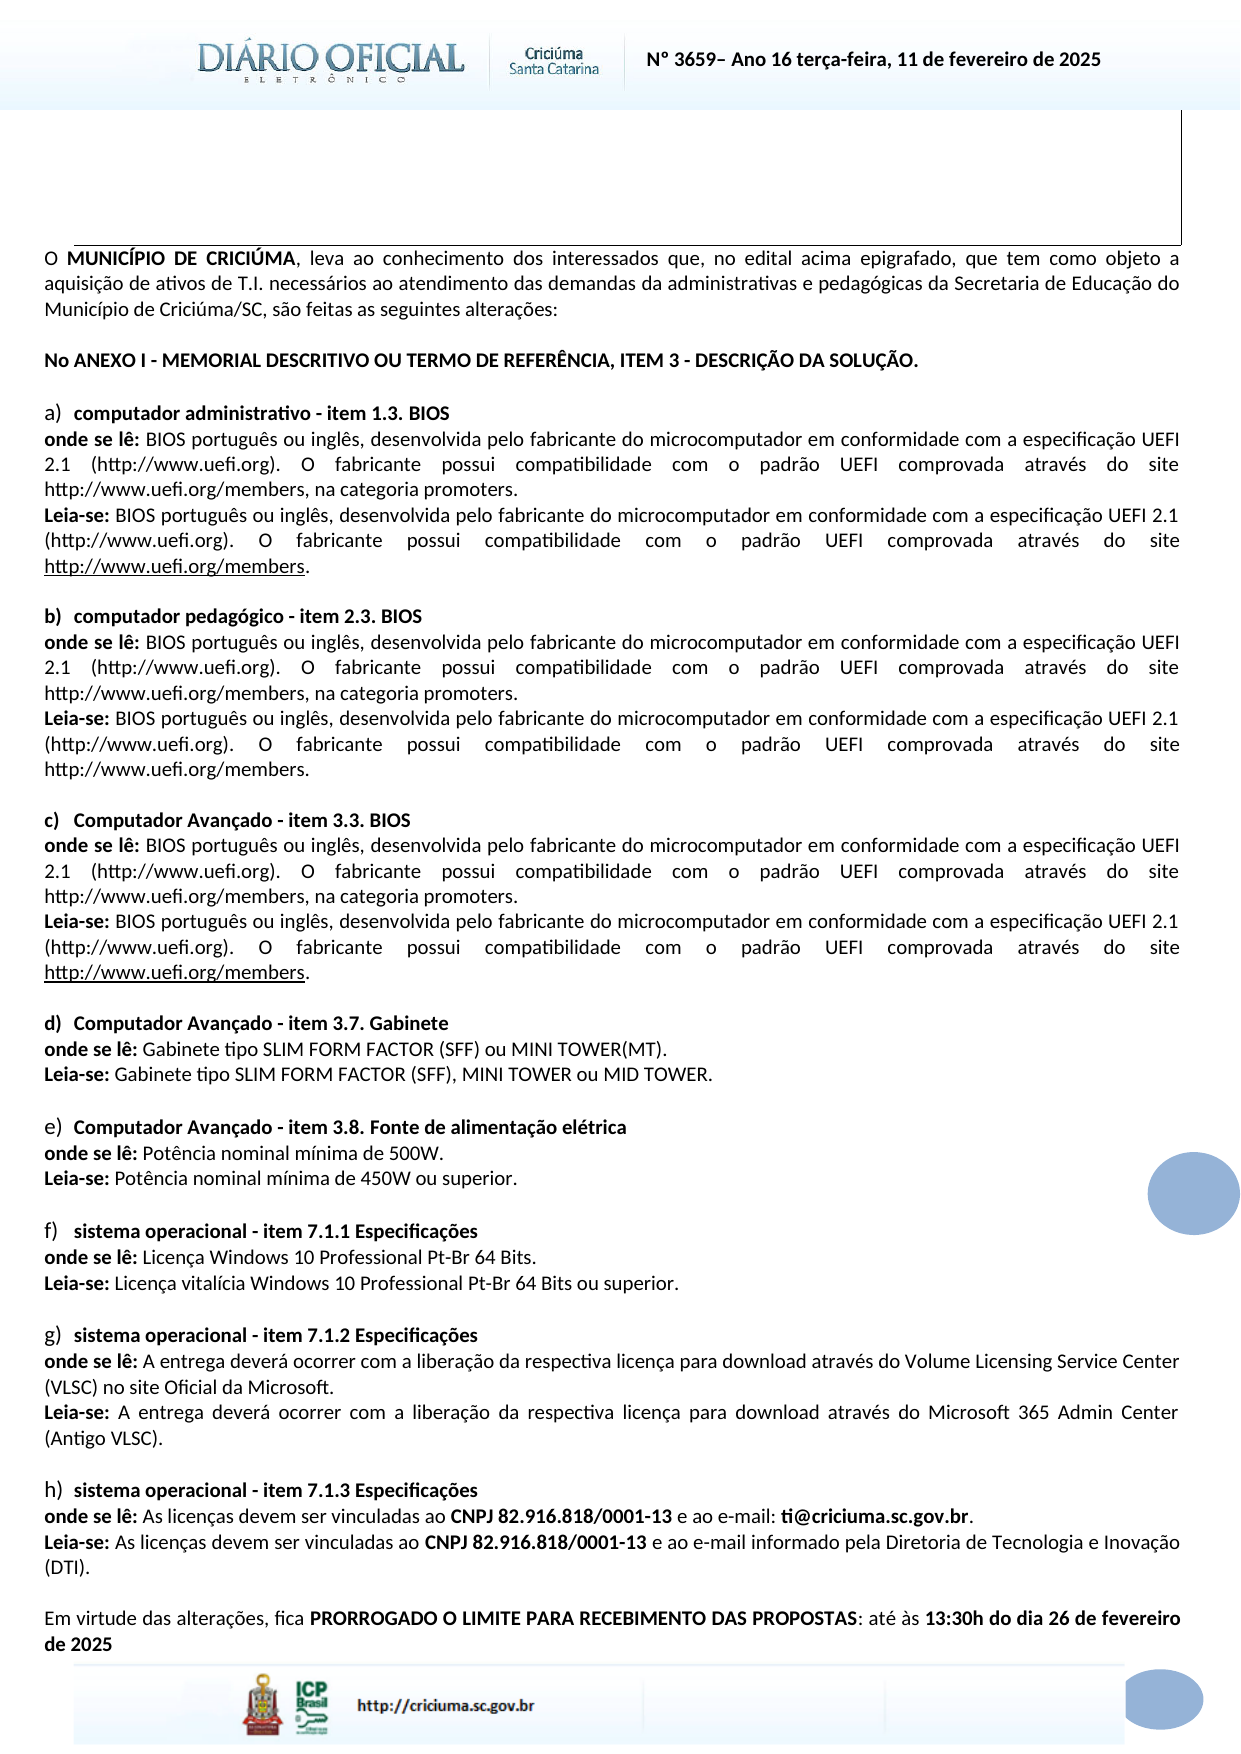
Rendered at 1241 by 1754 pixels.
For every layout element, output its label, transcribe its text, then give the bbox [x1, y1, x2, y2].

text Leia-se: BIOS português ou inglês, desenvolvida pelo fabricante do microcomputador em conformidade com a especificação UEFI 2.1 (http://www.uefi.org). O fabricante possui compatibilidade com o padrão UEFI comprovada através do site http://www.uefi.org/members. [44, 705, 1181, 782]
list onde se lê: BIOS português ou inglês, desenvolvida pelo fabricante do microcomputador em conformidade com a especificação UEFI 2.1 (http://www.uefi.org). O fabricante possui compatibilidade com o padrão UEFI comprovada através do site http://www.uefi.org/members, na categoria promoters. [44, 629, 1181, 705]
text No ANEXO I - MEMORIAL DESCRITIVO OU TERMO DE REFERÊNCIA, ITEM 3 - DESCRIÇÃO DA SOLUÇÃO. [44, 347, 1181, 372]
list computador pedagógico - item 2.3. BIOS [44, 604, 1181, 629]
list sistema operacional - item 7.1.2 Especificações [44, 1321, 1181, 1348]
text Leia-se: A entrega deverá ocorrer com a liberação da respectiva licença para download através do Microsoft 365 Admin Center (Antigo VLSC). [44, 1399, 1181, 1450]
text Leia-se: As licenças devem ser vinculadas ao CNPJ 82.916.818/0001-13 e ao e-mail informado pela Diretoria de Tecnologia e Inovação (DTI). [44, 1529, 1181, 1580]
list computador administrativo - item 1.3. BIOS [44, 398, 1181, 426]
text onde se lê: Licença Windows 10 Professional Pt-Br 64 Bits. [44, 1244, 1181, 1270]
text Leia-se: Gabinete tipo SLIM FORM FACTOR (SFF), MINI TOWER ou MID TOWER. [44, 1061, 1181, 1087]
list onde se lê: Gabinete tipo SLIM FORM FACTOR (SFF) ou MINI TOWER(MT). [44, 1036, 1181, 1061]
list onde se lê: BIOS português ou inglês, desenvolvida pelo fabricante do microcomputador em conformidade com a especificação UEFI 2.1 (http://www.uefi.org). O fabricante possui compatibilidade com o padrão UEFI comprovada através do site http://www.uefi.org/members, na categoria promoters. [44, 832, 1181, 909]
list Computador Avançado - item 3.3. BIOS [44, 807, 1181, 832]
text O MUNICÍPIO DE CRICIÚMA, leva ao conhecimento dos interessados que, no edital acima epigrafado, que tem como objeto a aquisição de ativos de T.I. necessários ao atendimento das demandas da administrativas e pedagógicas da Secretaria de Educação do Município de Criciúma/SC, são feitas as seguintes alterações: [44, 245, 1181, 321]
text Leia-se: Licença vitalícia Windows 10 Professional Pt-Br 64 Bits ou superior. [44, 1270, 1181, 1295]
list sistema operacional - item 7.1.3 Especificações [44, 1476, 1181, 1504]
list onde se lê: Potência nominal mínima de 500W. [44, 1140, 1181, 1165]
list onde se lê: BIOS português ou inglês, desenvolvida pelo fabricante do microcomputador em conformidade com a especificação UEFI 2.1 (http://www.uefi.org). O fabricante possui compatibilidade com o padrão UEFI comprovada através do site http://www.uefi.org/members, na categoria promoters. [44, 426, 1181, 502]
text Leia-se: BIOS português ou inglês, desenvolvida pelo fabricante do microcomputador em conformidade com a especificação UEFI 2.1 (http://www.uefi.org). O fabricante possui compatibilidade com o padrão UEFI comprovada através do site http://www.uefi.org/members. [44, 502, 1181, 578]
list Computador Avançado - item 3.7. Gabinete [44, 1010, 1181, 1036]
text Leia-se: BIOS português ou inglês, desenvolvida pelo fabricante do microcomputador em conformidade com a especificação UEFI 2.1 (http://www.uefi.org). O fabricante possui compatibilidade com o padrão UEFI comprovada através do site http://www.uefi.org/members. [44, 909, 1181, 985]
list onde se lê: As licenças devem ser vinculadas ao CNPJ 82.916.818/0001-13 e ao e-mail: ti@criciuma.sc.gov.br. [44, 1504, 1181, 1529]
list Computador Avançado - item 3.8. Fonte de alimentação elétrica [44, 1112, 1181, 1140]
text Leia-se: Potência nominal mínima de 450W ou superior. [44, 1165, 1159, 1191]
list sistema operacional - item 7.1.1 Especificações [44, 1216, 1181, 1244]
text Em virtude das alterações, fica PRORROGADO O LIMITE PARA RECEBIMENTO DAS PROPOSTAS: até às 13:30h do dia 26 de fevereiro de 2025 [44, 1605, 1181, 1656]
list onde se lê: A entrega deverá ocorrer com a liberação da respectiva licença para download através do Volume Licensing Service Center (VLSC) no site Oficial da Microsoft. [44, 1348, 1181, 1399]
